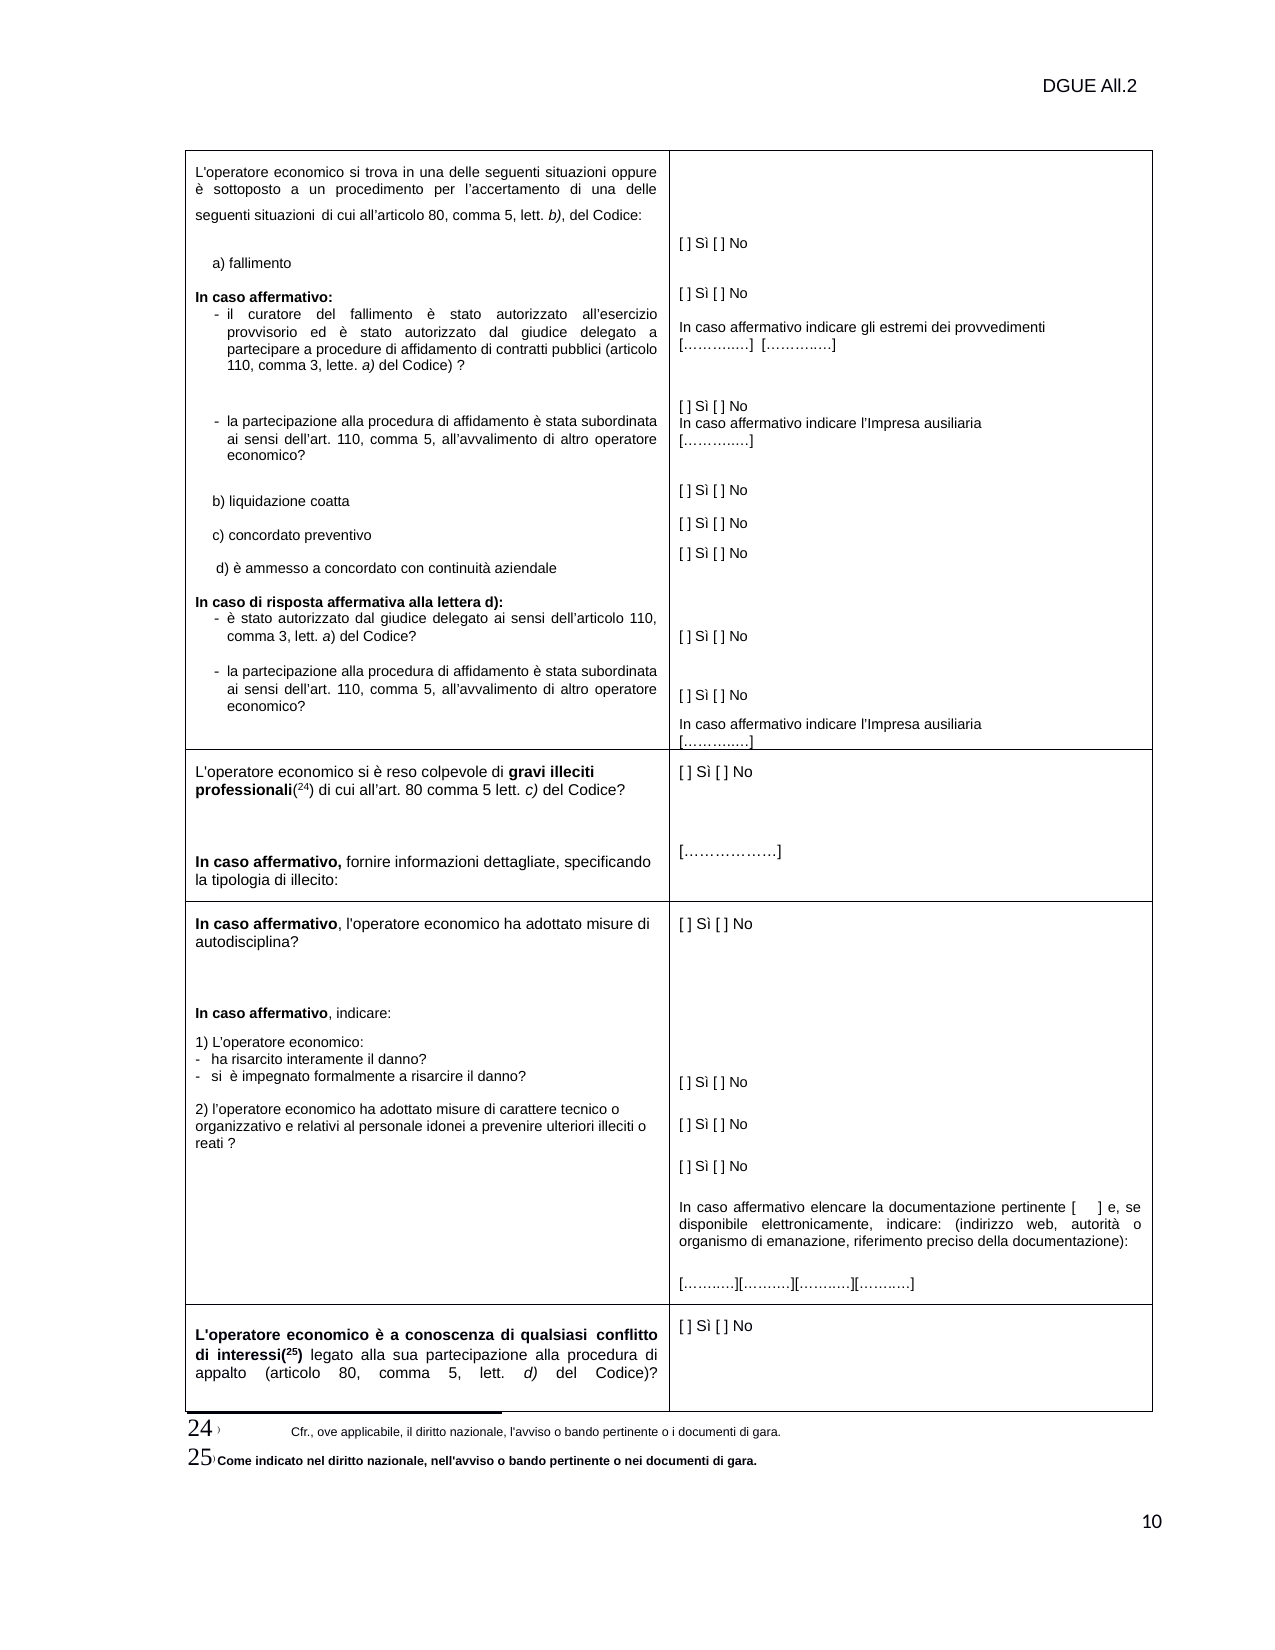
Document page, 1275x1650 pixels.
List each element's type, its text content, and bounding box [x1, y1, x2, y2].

table_cell L'operatore economico si è reso colpevole di gravi illeciti professionali() di cui all’art. 80 comma 5 lett. c) del Codice? In caso affermativo, fornire informazioni dettagliate, specificando la tipologia di illecito: [186, 750, 669, 901]
table_cell [ ] Sì [ ] No [ ] Sì [ ] No [ ] Sì [ ] No [ ] Sì [ ] No In caso affermativo elencare la documentazione pertinente [ ] e, se disponibile elettronicamente, indicare: (indirizzo web, autorità o organismo di emanazione, riferimento preciso della documentazione): [……..…][…….…][……..…][……..…] [670, 902, 1152, 1303]
table_cell [ ] Sì [ ] No [ ] Sì [ ] No In caso affermativo indicare gli estremi dei provvedimenti [………..…] [………..…] [ ] Sì [ ] No In caso affermativo indicare l’Impresa ausiliaria [………..…] [ ] Sì [ ] No [ ] Sì [ ] No [ ] Sì [ ] No [ ] Sì [ ] No [ ] Sì [ ] No In caso affermativo indicare l’Impresa ausiliaria [………..…] [670, 151, 1152, 749]
table_cell L'operatore economico si trova in una delle seguenti situazioni oppure è sottoposto a un procedimento per l’accertamento di una delle seguenti situazioni di cui all’articolo 80, comma 5, lett. b), del Codice: a) fallimento In caso affermativo: il curatore del fallimento è stato autorizzato all’esercizio provvisorio ed è stato autorizzato dal giudice delegato a partecipare a procedure di affidamento di contratti pubblici (articolo 110, comma 3, lette. a) del Codice) ? la partecipazione alla procedura di affidamento è stata subordinata ai sensi dell’art. 110, comma 5, all’avvalimento di altro operatore economico? b) liquidazione coatta c) concordato preventivo d) è ammesso a concordato con continuità aziendale In caso di risposta affermativa alla lettera d): è stato autorizzato dal giudice delegato ai sensi dell’articolo 110, comma 3, lett. a) del Codice? la partecipazione alla procedura di affidamento è stata subordinata ai sensi dell’art. 110, comma 5, all’avvalimento di altro operatore economico? [186, 151, 669, 749]
table_cell [ ] Sì [ ] No [………………] [670, 750, 1152, 901]
table_cell In caso affermativo, l'operatore economico ha adottato misure di autodisciplina? In caso affermativo, indicare: 1) L’operatore economico: - ha risarcito interamente il danno? - si è impegnato formalmente a risarcire il danno? 2) l’operatore economico ha adottato misure di carattere tecnico o organizzativo e relativi al personale idonei a prevenire ulteriori illeciti o reati ? [186, 902, 669, 1303]
table_cell [ ] Sì [ ] No [670, 1305, 1152, 1411]
table_cell L'operatore economico è a conoscenza di qualsiasi conflitto di interessi() legato alla sua partecipazione alla procedura di appalto (articolo 80, comma 5, lett. d) del Codice)? [186, 1305, 669, 1411]
